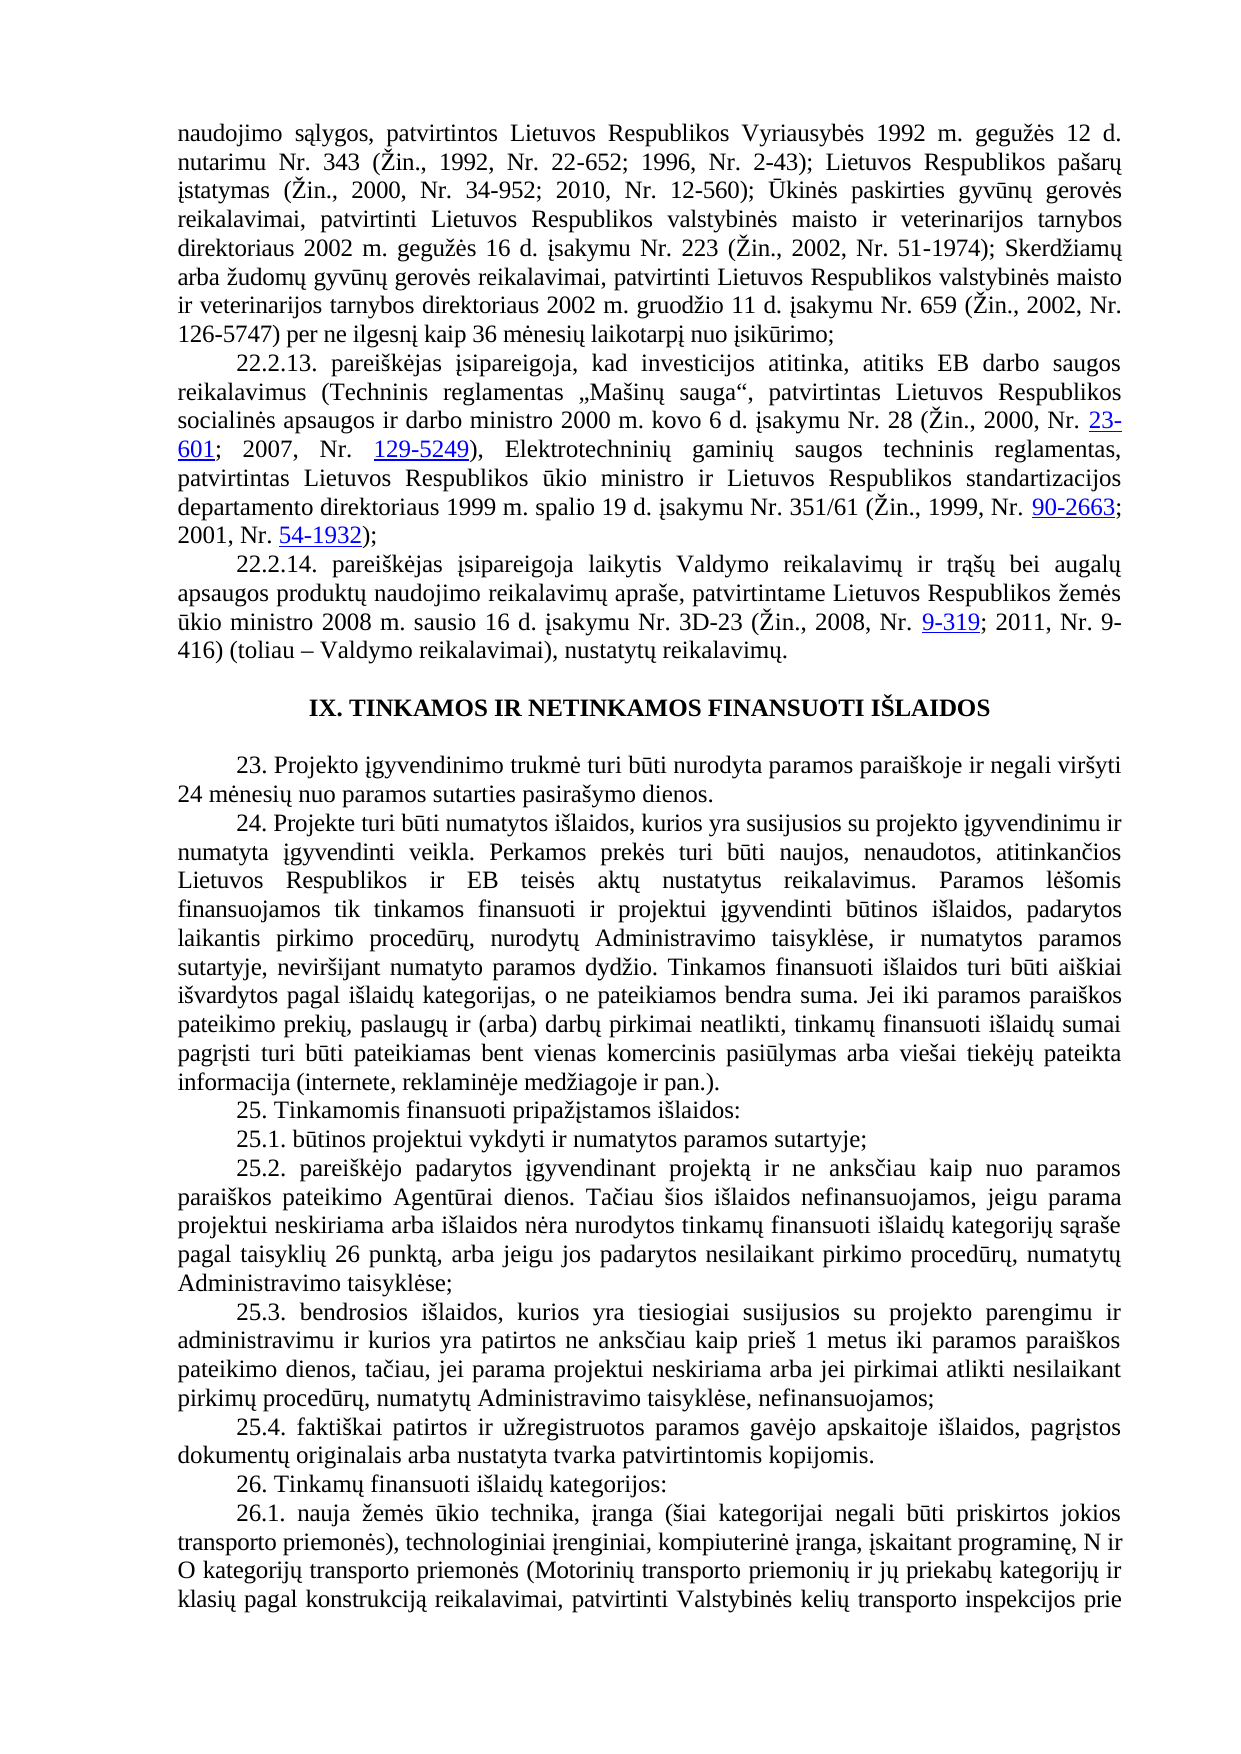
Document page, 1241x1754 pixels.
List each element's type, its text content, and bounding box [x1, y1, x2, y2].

text 25.3. bendrosios išlaidos, kurios yra tiesiogiai susijusios su projekto parengimu ir administravimu ir kurios yra patirtos ne anksčiau kaip prieš 1 metus iki paramos paraiškos pateikimo dienos, tačiau, jei parama projektui neskiriama arba jei pirkimai atlikti nesilaikant pirkimų procedūrų, numatytų Administravimo taisyklėse, nefinansuojamos; [177, 1297, 1122, 1412]
text 25.2. pareiškėjo padarytos įgyvendinant projektą ir ne anksčiau kaip nuo paramos paraiškos pateikimo Agentūrai dienos. Tačiau šios išlaidos nefinansuojamos, jeigu parama projektui neskiriama arba išlaidos nėra nurodytos tinkamų finansuoti išlaidų kategorijų sąraše pagal taisyklių 26 punktą, arba jeigu jos padarytos nesilaikant pirkimo procedūrų, numatytų Administravimo taisyklėse; [177, 1153, 1122, 1297]
text 25. Tinkamomis finansuoti pripažįstamos išlaidos: [177, 1096, 1122, 1124]
text 25.1. būtinos projektui vykdyti ir numatytos paramos sutartyje; [177, 1124, 1122, 1153]
text 22.2.14. pareiškėjas įsipareigoja laikytis Valdymo reikalavimų ir trąšų bei augalų apsaugos produktų naudojimo reikalavimų apraše, patvirtintame Lietuvos Respublikos žemės ūkio ministro 2008 m. sausio 16 d. įsakymu Nr. 3D-23 (Žin., 2008, Nr. 9-319; 2011, Nr. 9-416) (toliau – Valdymo reikalavimai), nustatytų reikalavimų. [177, 549, 1122, 664]
text 25.4. faktiškai patirtos ir užregistruotos paramos gavėjo apskaitoje išlaidos, pagrįstos dokumentų originalais arba nustatyta tvarka patvirtintomis kopijomis. [177, 1412, 1122, 1469]
text 23. Projekto įgyvendinimo trukmė turi būti nurodyta paramos paraiškoje ir negali viršyti 24 mėnesių nuo paramos sutarties pasirašymo dienos. [177, 751, 1122, 808]
text 26. Tinkamų finansuoti išlaidų kategorijos: [177, 1469, 1122, 1498]
text 22.2.13. pareiškėjas įsipareigoja, kad investicijos atitinka, atitiks EB darbo saugos reikalavimus (Techninis reglamentas „Mašinų sauga“, patvirtintas Lietuvos Respublikos socialinės apsaugos ir darbo ministro 2000 m. kovo 6 d. įsakymu Nr. 28 (Žin., 2000, Nr. 23-601; 2007, Nr. 129-5249), Elektrotechninių gaminių saugos techninis reglamentas, patvirtintas Lietuvos Respublikos ūkio ministro ir Lietuvos Respublikos standartizacijos departamento direktoriaus 1999 m. spalio 19 d. įsakymu Nr. 351/61 (Žin., 1999, Nr. 90-2663; 2001, Nr. 54-1932); [177, 348, 1122, 549]
text naudojimo sąlygos, patvirtintos Lietuvos Respublikos Vyriausybės 1992 m. gegužės 12 d. nutarimu Nr. 343 (Žin., 1992, Nr. 22‑652; 1996, Nr. 2-43); Lietuvos Respublikos pašarų įstatymas (Žin., 2000, Nr. 34‑952; 2010, Nr. 12-560); Ūkinės paskirties gyvūnų gerovės reikalavimai, patvirtinti Lietuvos Respublikos valstybinės maisto ir veterinarijos tarnybos direktoriaus 2002 m. gegužės 16 d. įsakymu Nr. 223 (Žin., 2002, Nr. 51‑1974); Skerdžiamų arba žudomų gyvūnų gerovės reikalavimai, patvirtinti Lietuvos Respublikos valstybinės maisto ir veterinarijos tarnybos direktoriaus 2002 m. gruodžio 11 d. įsakymu Nr. 659 (Žin., 2002, Nr. 126‑5747) per ne ilgesnį kaip 36 mėnesių laikotarpį nuo įsikūrimo; [177, 118, 1122, 348]
text 24. Projekte turi būti numatytos išlaidos, kurios yra susijusios su projekto įgyvendinimu ir numatyta įgyvendinti veikla. Perkamos prekės turi būti naujos, nenaudotos, atitinkančios Lietuvos Respublikos ir EB teisės aktų nustatytus reikalavimus. Paramos lėšomis finansuojamos tik tinkamos finansuoti ir projektui įgyvendinti būtinos išlaidos, padarytos laikantis pirkimo procedūrų, nurodytų Administravimo taisyklėse, ir numatytos paramos sutartyje, neviršijant numatyto paramos dydžio. Tinkamos finansuoti išlaidos turi būti aiškiai išvardytos pagal išlaidų kategorijas, o ne pateikiamos bendra suma. Jei iki paramos paraiškos pateikimo prekių, paslaugų ir (arba) darbų pirkimai neatlikti, tinkamų finansuoti išlaidų sumai pagrįsti turi būti pateikiamas bent vienas komercinis pasiūlymas arba viešai tiekėjų pateikta informacija (internete, reklaminėje medžiagoje ir pan.). [177, 808, 1122, 1096]
text IX. TINKAMOS IR NETINKAMOS FINANSUOTI IŠLAIDOS [177, 693, 1122, 722]
text 26.1. nauja žemės ūkio technika, įranga (šiai kategorijai negali būti priskirtos jokios transporto priemonės), technologiniai įrenginiai, kompiuterinė įranga, įskaitant programinę, N ir O kategorijų transporto priemonės (Motorinių transporto priemonių ir jų priekabų kategorijų ir klasių pagal konstrukciją reikalavimai, patvirtinti Valstybinės kelių transporto inspekcijos prie [177, 1498, 1122, 1613]
